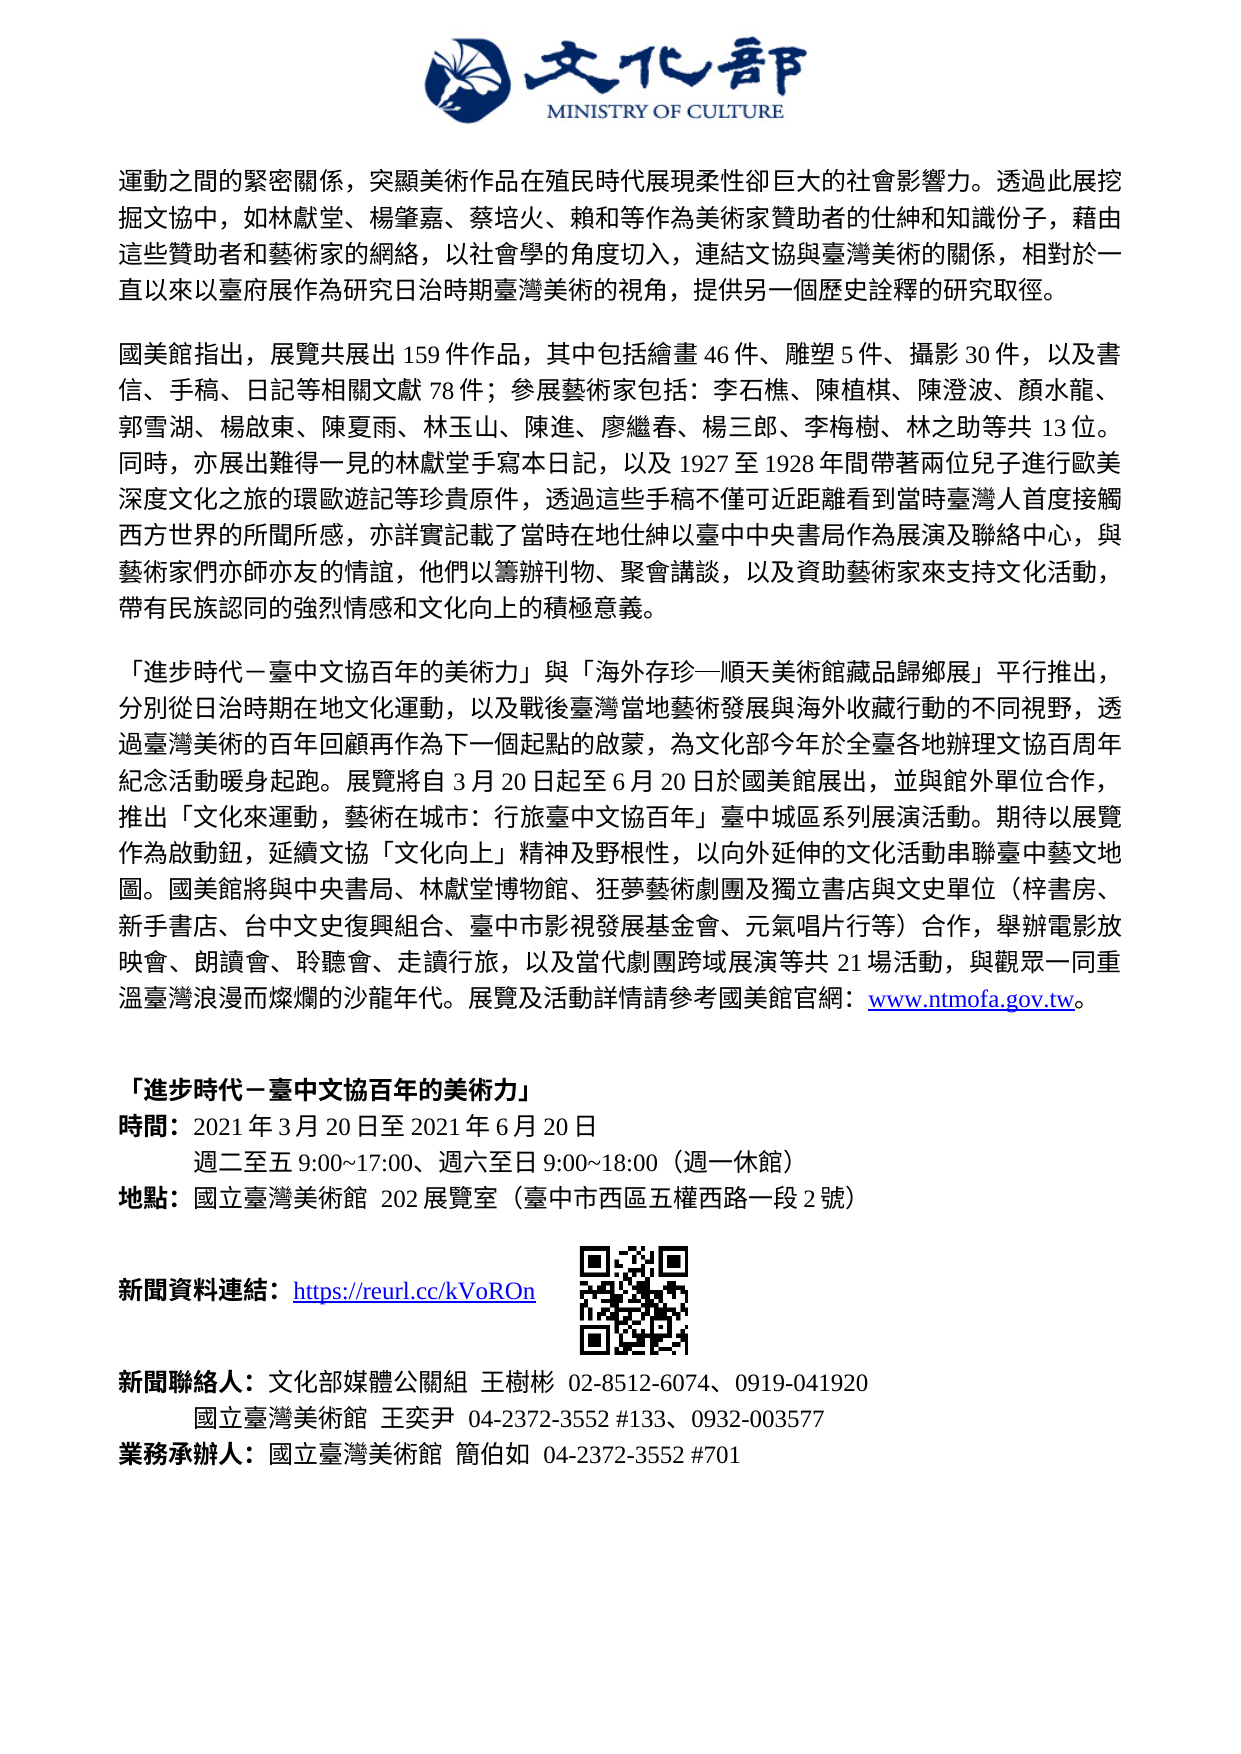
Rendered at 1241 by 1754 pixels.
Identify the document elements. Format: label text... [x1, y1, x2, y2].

text 地點：國立臺灣美術館 202展覽室（臺中市西區五權西路一段2號） [118, 1179, 1122, 1215]
text 新聞聯絡人：文化部媒體公關組 王樹彬 02-8512-6074、0919-041920 [118, 1362, 1122, 1398]
text 「進步時代－臺中文協百年的美術力」 [118, 1070, 1122, 1106]
text [688, 1271, 1122, 1307]
picture [579, 1246, 688, 1355]
text 「進步時代－臺中文協百年的美術力」與「海外存珍─順天美術館藏品歸鄉展」平行推出，分別從日治時期在地文化運動，以及戰後臺灣當地藝術發展與海外收藏行動的不同視野，透過臺灣美術的百年回顧再作為下一個起點的啟蒙，為文化部今年於全臺各地辦理文協百周年紀念活動暖身起跑。展覽將自3月20日起至6月20日於國美館展出，並與館外單位合作，推出「文化來運動，藝術在城市：行旅臺中文協百年」臺中城區系列展演活動。期待以展覽作為啟動鈕，延續文協「文化向上」精神及野根性，以向外延伸的文化活動串聯臺中藝文地圖。國美館將與中央書局、林獻堂博物館、狂夢藝術劇團及獨立書店與文史單位（梓書房、新手書店、台中文史復興組合、臺中市影視發展基金會、元氣唱片行等）合作，舉辦電影放映會、朗讀會、聆聽會、走讀行旅，以及當代劇團跨域展演等共21場活動，與觀眾一同重溫臺灣浪漫而燦爛的沙龍年代。展覽及活動詳情請參考國美館官網：www.ntmofa.gov.tw。 [118, 652, 1122, 1015]
text 新聞資料連結：https://reurl.cc/kVoROn [118, 1271, 579, 1307]
text 業務承辦人：國立臺灣美術館 簡伯如 04-2372-3552 #701 [118, 1435, 1122, 1471]
text 國立臺灣美術館 王奕尹 04-2372-3552 #133、0932-003577 [118, 1398, 1122, 1435]
picture [402, 11, 838, 162]
text 國美館指出，展覽共展出159件作品，其中包括繪畫46件、雕塑5件、攝影30件，以及書信、手稿、日記等相關文獻78件；參展藝術家包括：李石樵、陳植棋、陳澄波、顏水龍、郭雪湖、楊啟東、陳夏雨、林玉山、陳進、廖繼春、楊三郎、李梅樹、林之助等共13位。同時，亦展出難得一見的林獻堂手寫本日記，以及1927至1928年間帶著兩位兒子進行歐美深度文化之旅的環歐遊記等珍貴原件，透過這些手稿不僅可近距離看到當時臺灣人首度接觸西方世界的所聞所感，亦詳實記載了當時在地仕紳以臺中中央書局作為展演及聯絡中心，與藝術家們亦師亦友的情誼，他們以籌辦刊物、聚會講談，以及資助藝術家來支持文化活動，帶有民族認同的強烈情感和文化向上的積極意義。 [118, 334, 1122, 624]
text 週二至五9:00~17:00、週六至日9:00~18:00（週一休館） [118, 1143, 1122, 1179]
text 時間：2021年3月20日至2021年6月20日 [118, 1106, 1122, 1143]
text 運動之間的緊密關係，突顯美術作品在殖民時代展現柔性卻巨大的社會影響力。透過此展挖掘文協中，如林獻堂、楊肇嘉、蔡培火、賴和等作為美術家贊助者的仕紳和知識份子，藉由這些贊助者和藝術家的網絡，以社會學的角度切入，連結文協與臺灣美術的關係，相對於一直以來以臺府展作為研究日治時期臺灣美術的視角，提供另一個歷史詮釋的研究取徑。 [118, 162, 1122, 307]
